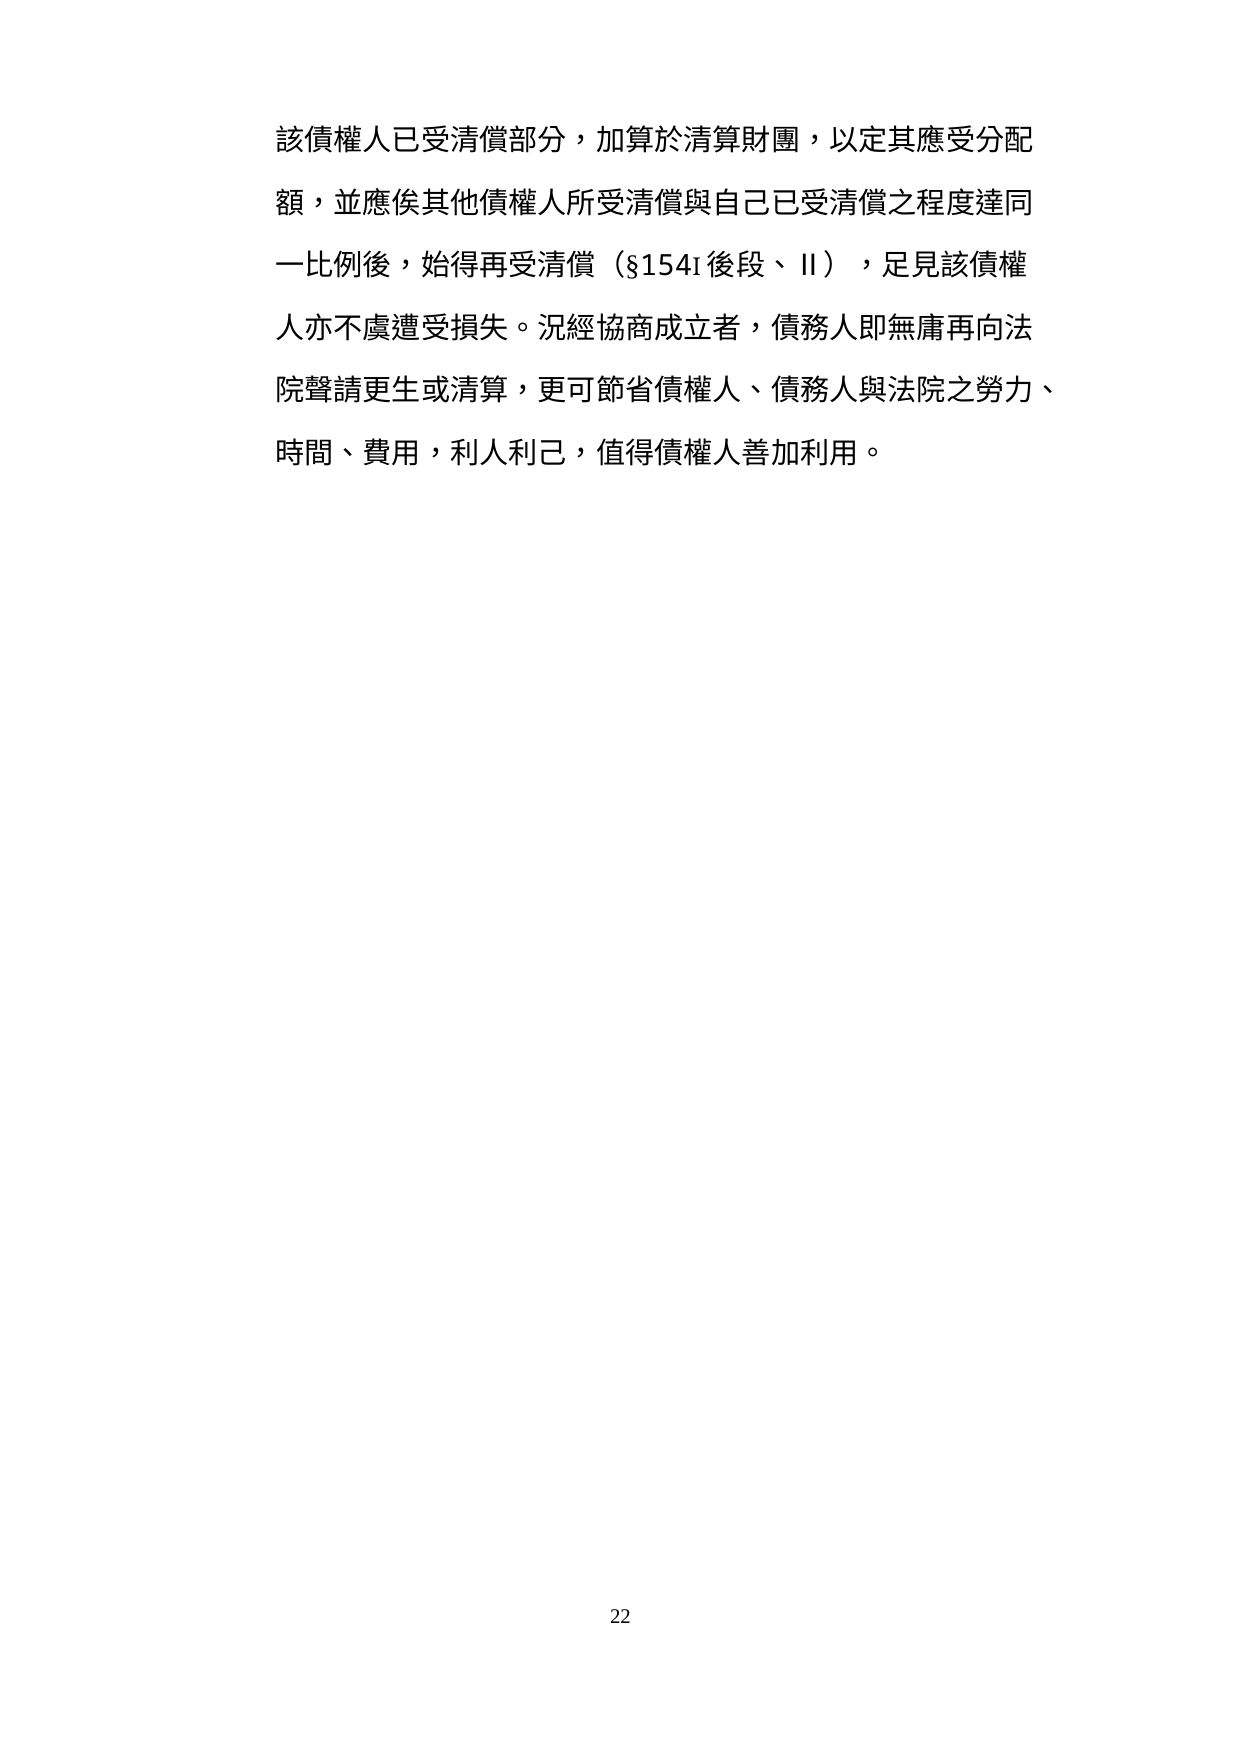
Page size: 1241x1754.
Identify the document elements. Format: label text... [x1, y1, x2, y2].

text Ａ13：債務人倘已與全體金融機構債權人達成債務清償協議，即不得聲請更生或清算，且只要債務人繼續依該協商條件履行，債權人即可無庸聲請強制執行，又債務人嗣倘依該協商條件履行完畢，債權人亦已獲償其所欲受償之數額，該數額甚至要比其依更生或清算程序所能受償之數額還要多，故對於債權人而言，顯然較為有利。另該協商方案倘經法院裁定認可，債務人若於履行協商條件之過程中毀約，債權人亦得執該協商方案內容據以聲請強制執行（§152Ⅳ）；倘嗣經法院裁定開始更生或清算程序，只要該債權人尚未依該協商方案獲得全部清償，仍得以其在協商前之原有債權，加入更生或清算程序（§154Ⅰ前段）；其經法院裁定開始清算程序者，應將該債權人已受清償部分，加算於清算財團，以定其應受分配額，並應俟其他債權人所受清償與自己已受清償之程度達同一比例後，始得再受清償（§154Ⅰ後段、Ⅱ），足見該債權人亦不虞遭受損失。況經協商成立者，債務人即無庸再向法院聲請更生或清算，更可節省債權人、債務人與法院之勞力、時間、費用，利人利己，值得債權人善加利用。 [187, 96, 1053, 471]
